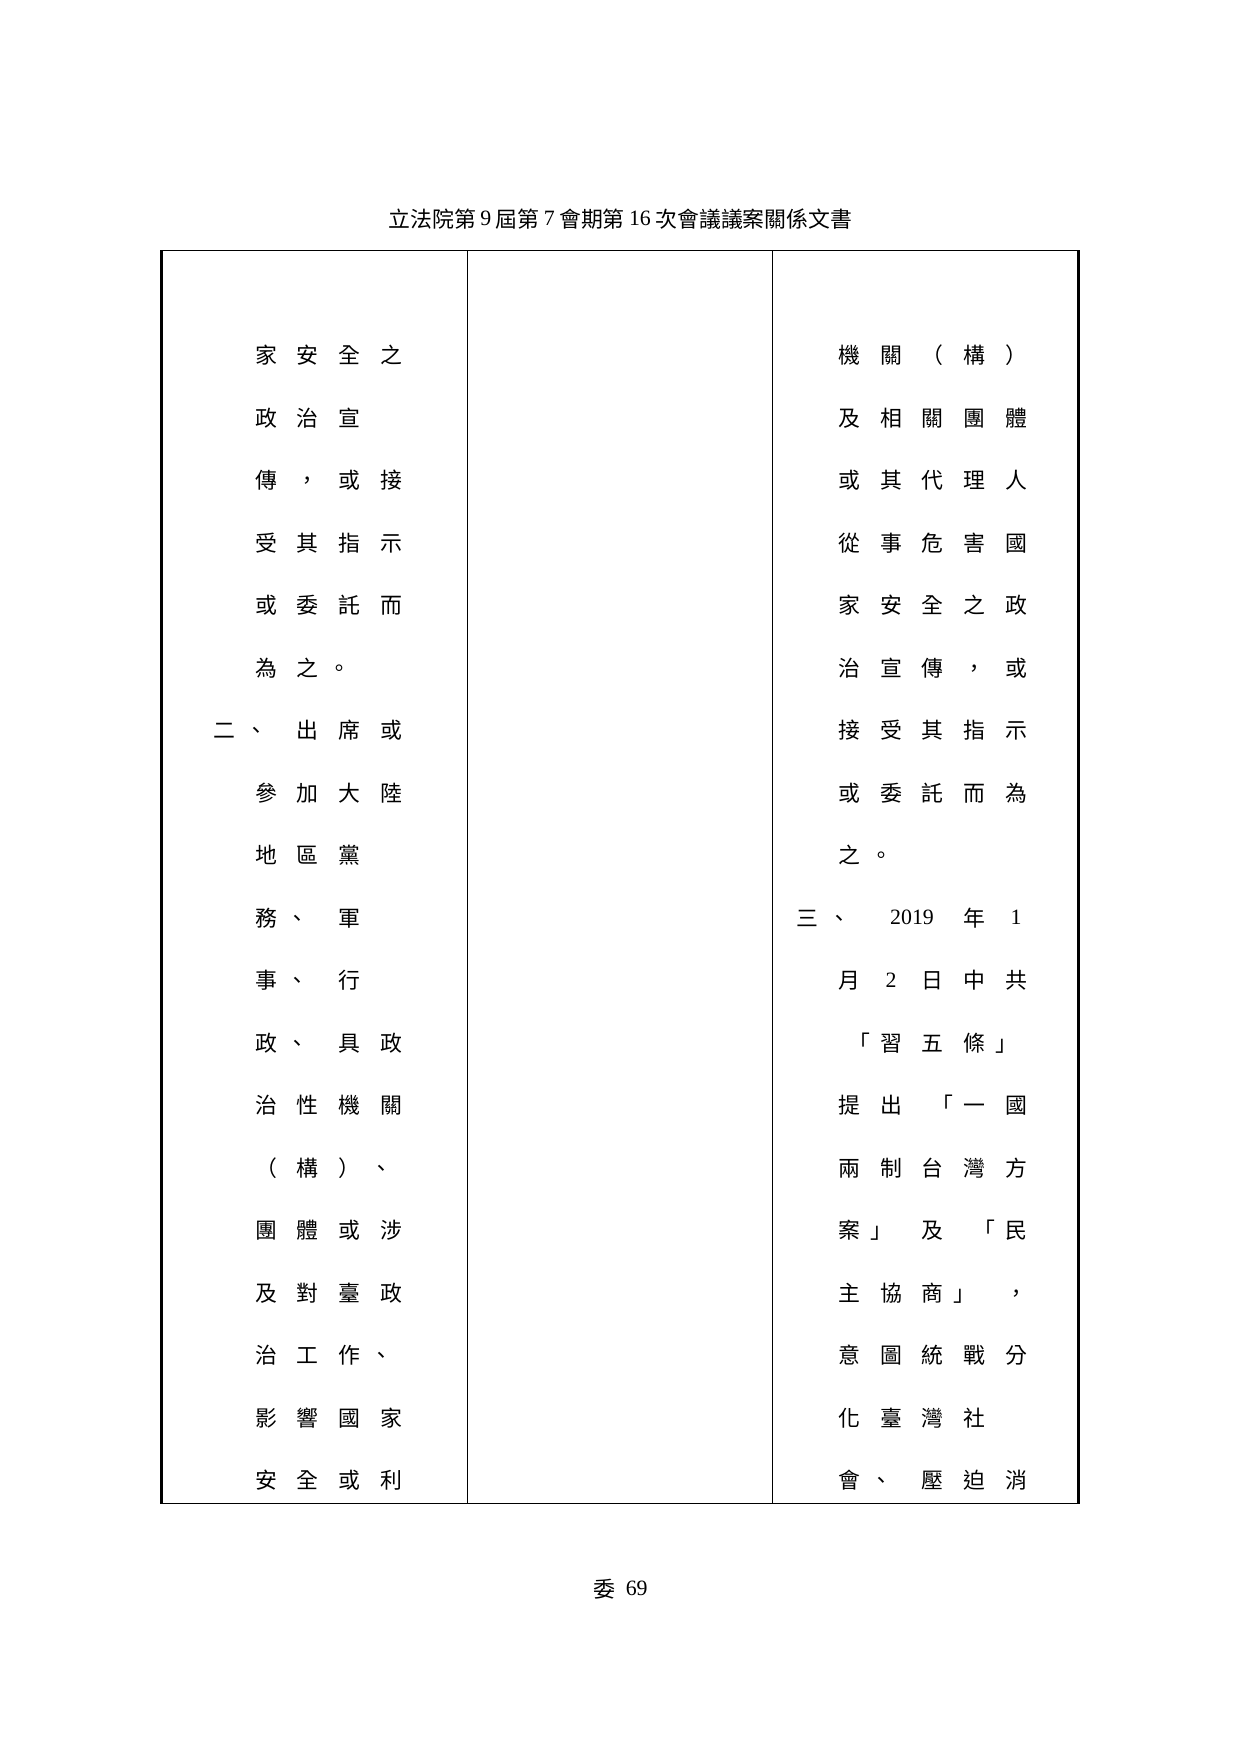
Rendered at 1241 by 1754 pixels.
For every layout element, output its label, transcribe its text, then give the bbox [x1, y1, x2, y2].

table_cell [468, 251, 772, 1503]
table_cell 機關（構）及相關團體或其代理人從事危害國家安全之政治宣傳，或接受其指示或委託而為之。 三、2019年1月2日中共「習五條」提出「一國兩制台灣方案」及「民主協商」，意圖統戰分化臺灣社會、壓迫消 [773, 251, 1077, 1503]
table_cell 家安全之政治宣傳，或接受其指示或委託而為之。 二、出席或參加大陸地區黨務、軍事、行政、具政治性機關（構）、團體或涉及對臺政治工作、影響國家安全或利 [163, 251, 467, 1503]
